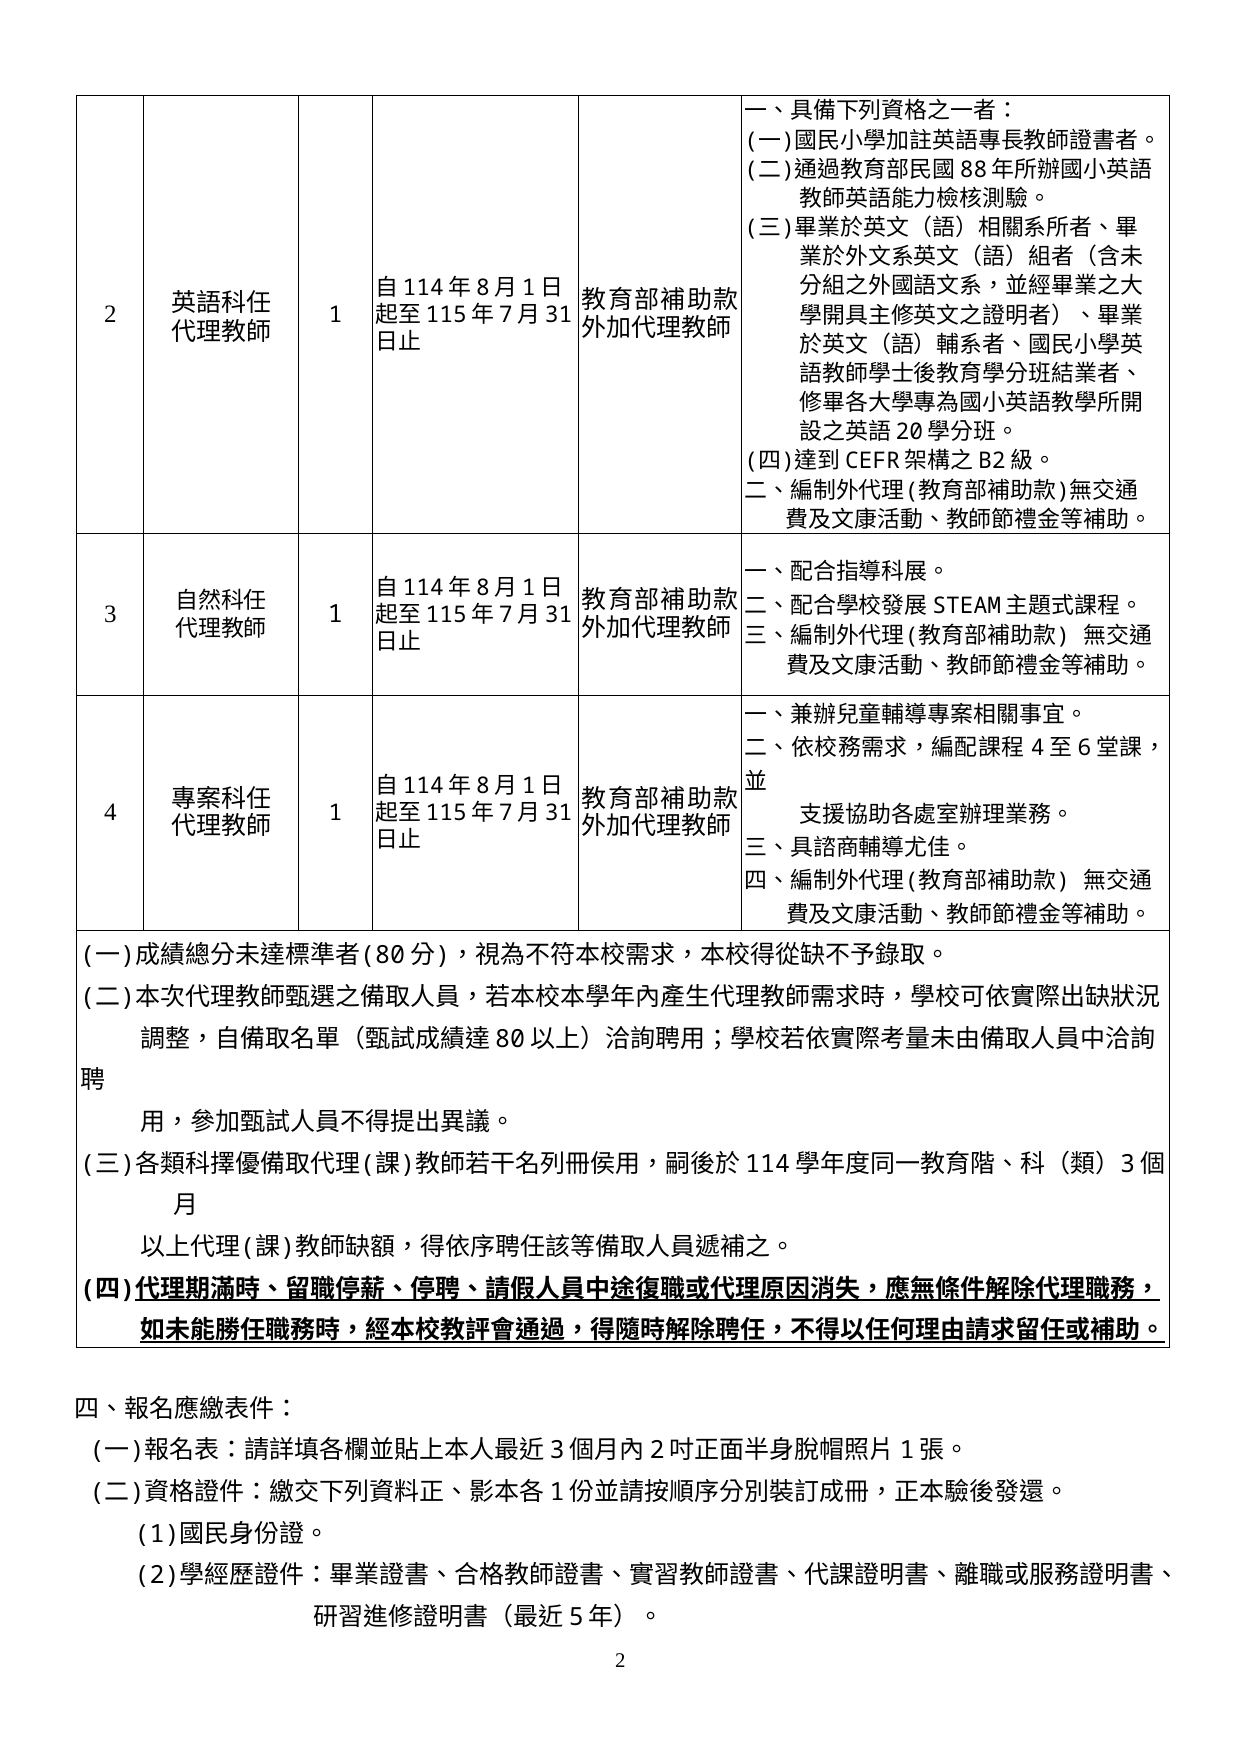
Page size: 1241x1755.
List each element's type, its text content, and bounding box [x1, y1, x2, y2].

table_cell 自114年8月1日起至115年7月31日止 [373, 696, 578, 929]
table_cell (一)成績總分未達標準者(80分)，視為不符本校需求，本校得從缺不予錄取。 (二)本次代理教師甄選之備取人員，若本校本學年內產生代理教師需求時，學校可依實際出缺狀況 調整，自備取名單（甄試成績達80以上）洽詢聘用；學校若依實際考量未由備取人員中洽詢聘 用，參加甄試人員不得提出異議。 (三)各類科擇優備取代理(課)教師若干名列冊侯用，嗣後於114學年度同一教育階、科（類）3個月 以上代理(課)教師缺額，得依序聘任該等備取人員遞補之。 (四)代理期滿時、留職停薪、停聘、請假人員中途復職或代理原因消失，應無條件解除代理職務， 如未能勝任職務時，經本校教評會通過，得隨時解除聘任，不得以任何理由請求留任或補助。 [77, 931, 1169, 1347]
table_cell 教育部補助款外加代理教師 [579, 534, 741, 694]
table_cell 教育部補助款外加代理教師 [579, 696, 741, 929]
table_cell 英語科任 代理教師 [144, 96, 298, 533]
text (二)資格證件：繳交下列資料正、影本各1份並請按順序分別裝訂成冊，正本驗後發還。 [44, 1467, 1181, 1509]
text 四、報名應繳表件： [29, 1384, 1181, 1425]
table_cell 1 [299, 534, 372, 694]
table_cell 3 [77, 534, 143, 694]
table_cell 一、配合指導科展。 二、配合學校發展STEAM主題式課程。 三、編制外代理(教育部補助款) 無交通費及文康活動、教師節禮金等補助。 [742, 534, 1169, 694]
table_cell 1 [299, 696, 372, 929]
table_cell 一、兼辦兒童輔導專案相關事宜。 二、依校務需求，編配課程4至6堂課，並 支援協助各處室辦理業務。 三、具諮商輔導尤佳。 四、編制外代理(教育部補助款) 無交通費及文康活動、教師節禮金等補助。 [742, 696, 1169, 929]
table_cell 自114年8月1日起至115年7月31日止 [373, 96, 578, 533]
table_cell 4 [77, 696, 143, 929]
table_cell 2 [77, 96, 143, 533]
text (一)報名表：請詳填各欄並貼上本人最近3個月內2吋正面半身脫帽照片1張。 [44, 1425, 1181, 1467]
text (2)學經歷證件：畢業證書、合格教師證書、實習教師證書、代課證明書、離職或服務證明書、研習進修證明書（最近5年）。 [44, 1550, 1181, 1634]
table_cell 自然科任 代理教師 [144, 534, 298, 694]
table_cell 1 [299, 96, 372, 533]
table_cell 專案科任 代理教師 [144, 696, 298, 929]
text (1)國民身份證。 [44, 1509, 1181, 1550]
table_cell 一、具備下列資格之一者： (一)國民小學加註英語專長教師證書者。 (二)通過教育部民國88年所辦國小英語 教師英語能力檢核測驗。 (三)畢業於英文（語）相關系所者、畢 業於外文系英文（語）組者（含未 分組之外國語文系，並經畢業之大 學開具主修英文之證明者）、畢業 於英文（語）輔系者、國民小學英 語教師學士後教育學分班結業者、 修畢各大學專為國小英語教學所開 設之英語20學分班。 (四)達到CEFR架構之B2級。 二、編制外代理(教育部補助款)無交通 費及文康活動、教師節禮金等補助。 [742, 96, 1169, 533]
table_cell 自114年8月1日起至115年7月31日止 [373, 534, 578, 694]
table_cell 教育部補助款外加代理教師 [579, 96, 741, 533]
